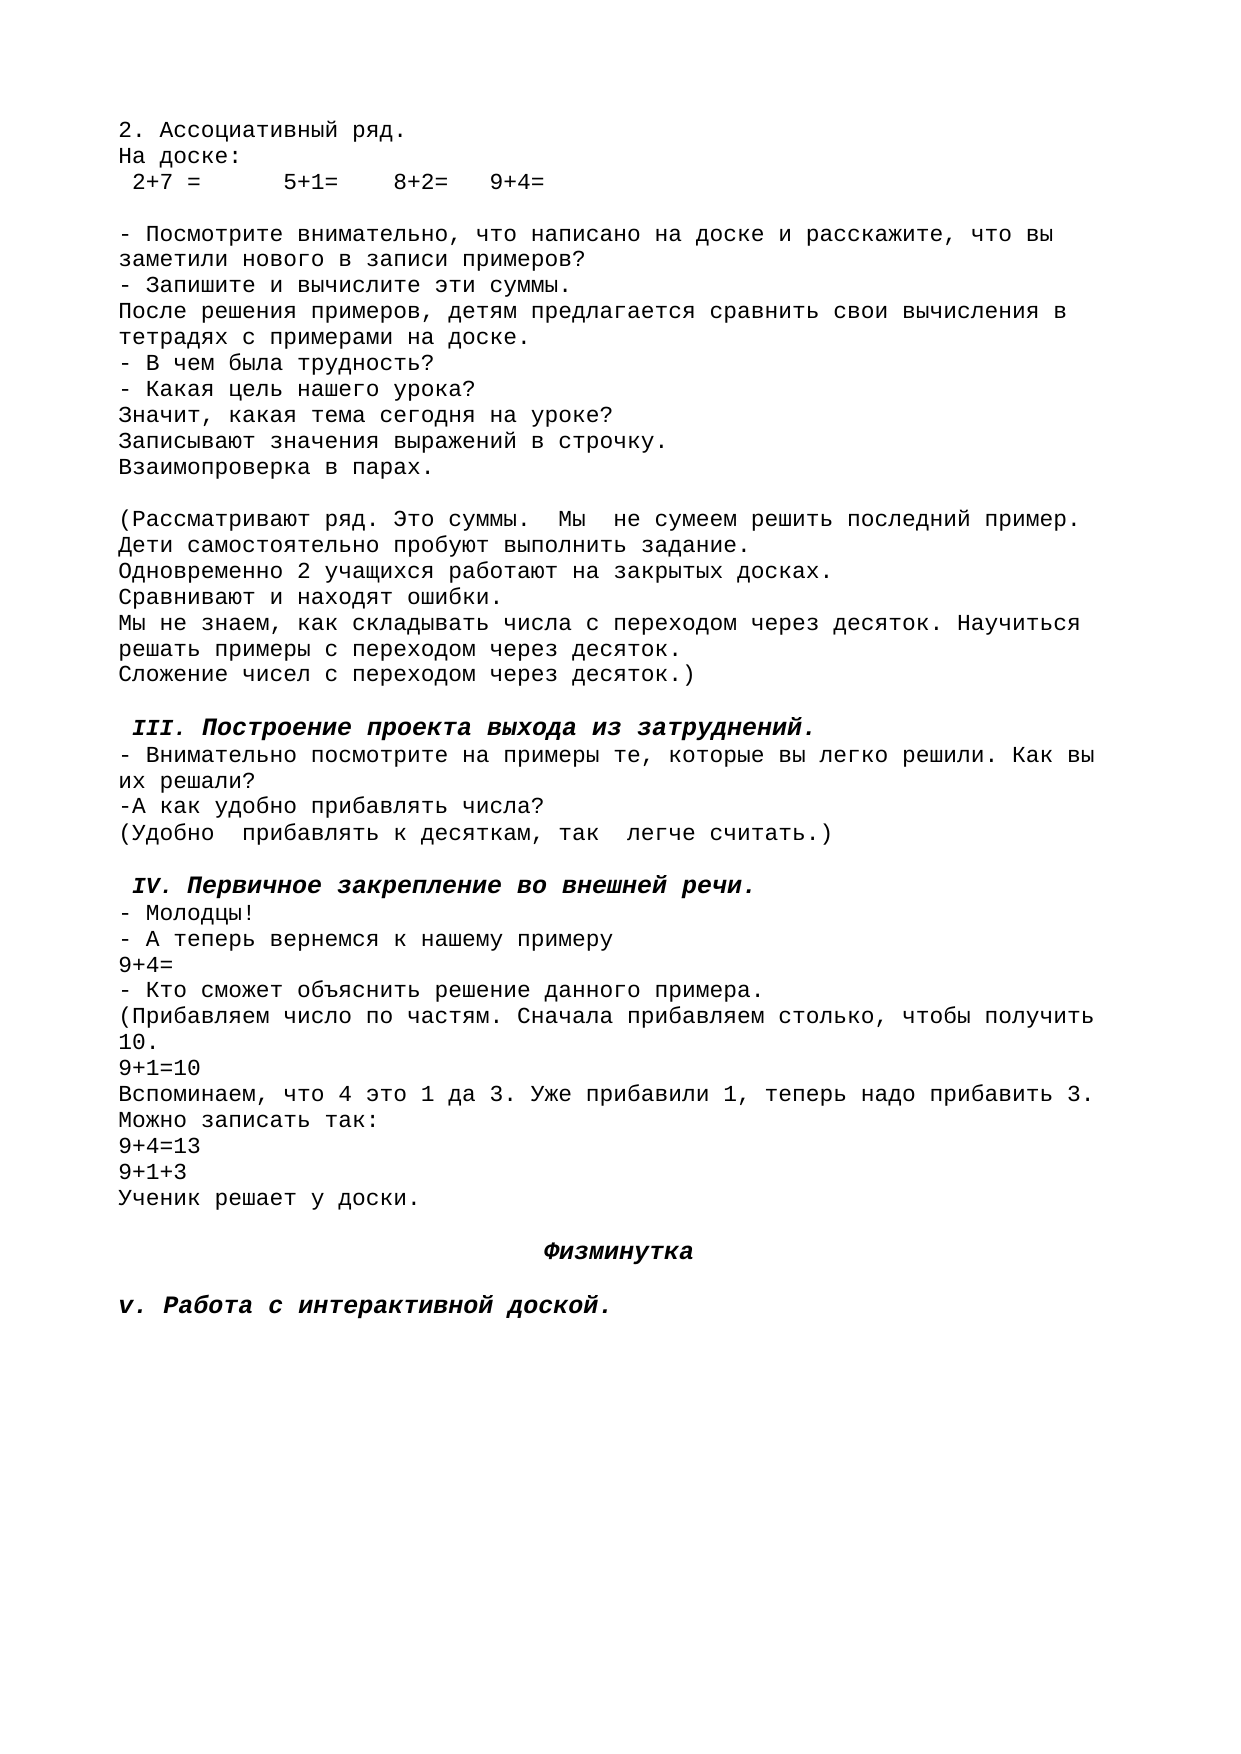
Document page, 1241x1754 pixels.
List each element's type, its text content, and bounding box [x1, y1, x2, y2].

text - Запишите и вычислите эти суммы. [118, 274, 1122, 300]
text На доске: [118, 144, 1122, 170]
text Значит, какая тема сегодня на уроке? [118, 403, 1122, 429]
text (Удобно прибавлять к десяткам, так легче считать.) [118, 821, 1122, 847]
text 9+4= [118, 953, 1122, 979]
text Записывают значения выражений в строчку. [118, 429, 1122, 455]
text 9+4=13 [118, 1134, 1122, 1160]
text Вспоминаем, что 4 это 1 да 3. Уже прибавили 1, теперь надо прибавить 3. [118, 1083, 1122, 1108]
text (Прибавляем число по частям. Сначала прибавляем столько, чтобы получить 10. [118, 1005, 1122, 1057]
text - Молодцы! [118, 901, 1122, 927]
text Дети самостоятельно пробуют выполнить задание. [118, 533, 1122, 559]
text - Какая цель нашего урока? [118, 377, 1122, 403]
text III. Построение проекта выхода из затруднений. [118, 715, 1122, 743]
text Ученик решает у доски. [118, 1186, 1122, 1212]
text IV. Первичное закрепление во внешней речи. [118, 873, 1122, 901]
text -А как удобно прибавлять числа? [118, 795, 1122, 821]
text - Посмотрите внимательно, что написано на доске и расскажите, что вы заметили нового в записи примеров? [118, 222, 1122, 274]
text После решения примеров, детям предлагается сравнить свои вычисления в тетрадях с примерами на доске. [118, 300, 1122, 352]
text 9+1+3 [118, 1160, 1122, 1186]
text - В чем была трудность? [118, 352, 1122, 377]
text - Кто сможет объяснить решение данного примера. [118, 979, 1122, 1005]
text 2+7 = 5+1= 8+2= 9+4= [118, 170, 1122, 196]
text Сравнивают и находят ошибки. [118, 585, 1122, 611]
text 9+1=10 [118, 1057, 1122, 1083]
text Одновременно 2 учащихся работают на закрытых досках. [118, 559, 1122, 585]
text Можно записать так: [118, 1108, 1122, 1134]
text Сложение чисел с переходом через десяток.) [118, 663, 1122, 689]
text (Рассматривают ряд. Это суммы. Мы не сумеем решить последний пример. [118, 507, 1122, 533]
text 2. Ассоциативный ряд. [118, 118, 1122, 144]
text Физминутка [118, 1238, 1122, 1267]
text Мы не знаем, как складывать числа с переходом через десяток. Научиться решать примеры с переходом через десяток. [118, 611, 1122, 663]
text Взаимопроверка в парах. [118, 455, 1122, 481]
text v. Работа с интерактивной доской. [118, 1292, 1122, 1321]
text - А теперь вернемся к нашему примеру [118, 927, 1122, 953]
text - Внимательно посмотрите на примеры те, которые вы легко решили. Как вы их решали? [118, 743, 1122, 795]
